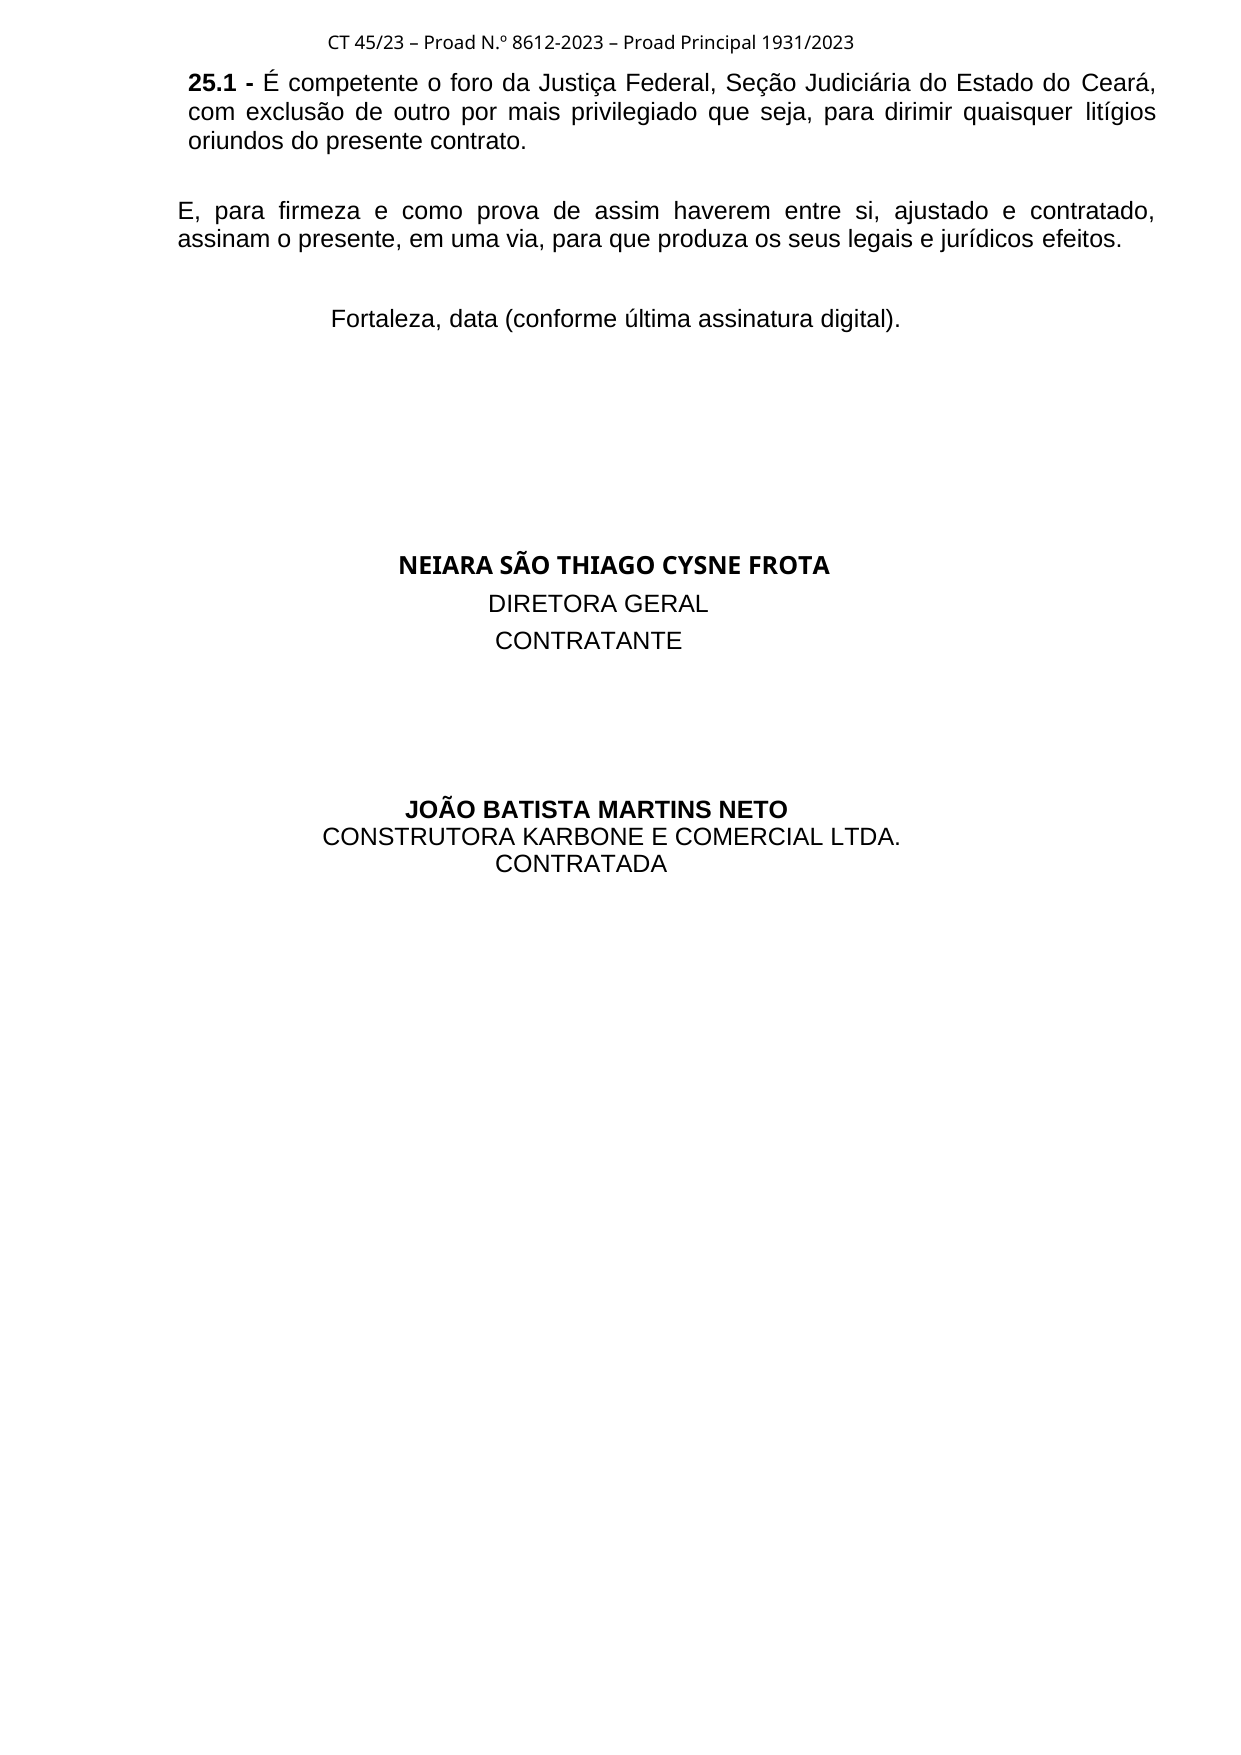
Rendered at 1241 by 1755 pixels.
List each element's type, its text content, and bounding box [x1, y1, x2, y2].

text Fortaleza, data (conforme última assinatura digital). [192, 304, 1156, 333]
text JOÃO BATISTA MARTINS NETO [398, 807, 1156, 822]
text DIRETORA GERAL [398, 601, 1156, 615]
text E, para firmeza e como prova de assim haverem entre si, ajustado e contratado, assinam o presente, em uma via, para que produza os seus legais e jurídicos efeitos. [177, 196, 1156, 253]
text 25.1 - É competente o foro da Justiça Federal, Seção Judiciária do Estado do Ceará, com exclusão de outro por mais privilegiado que seja, para dirimir quaisquer litígios oriundos do presente contrato. [188, 68, 1156, 154]
text CONTRATADA [398, 861, 1156, 875]
text CONTRATANTE [398, 638, 1156, 652]
text CONSTRUTORA KARBONE E COMERCIAL LTDA. [281, 834, 1156, 848]
text NEIARA SÃO THIAGO CYSNE FROTA [398, 561, 1156, 578]
